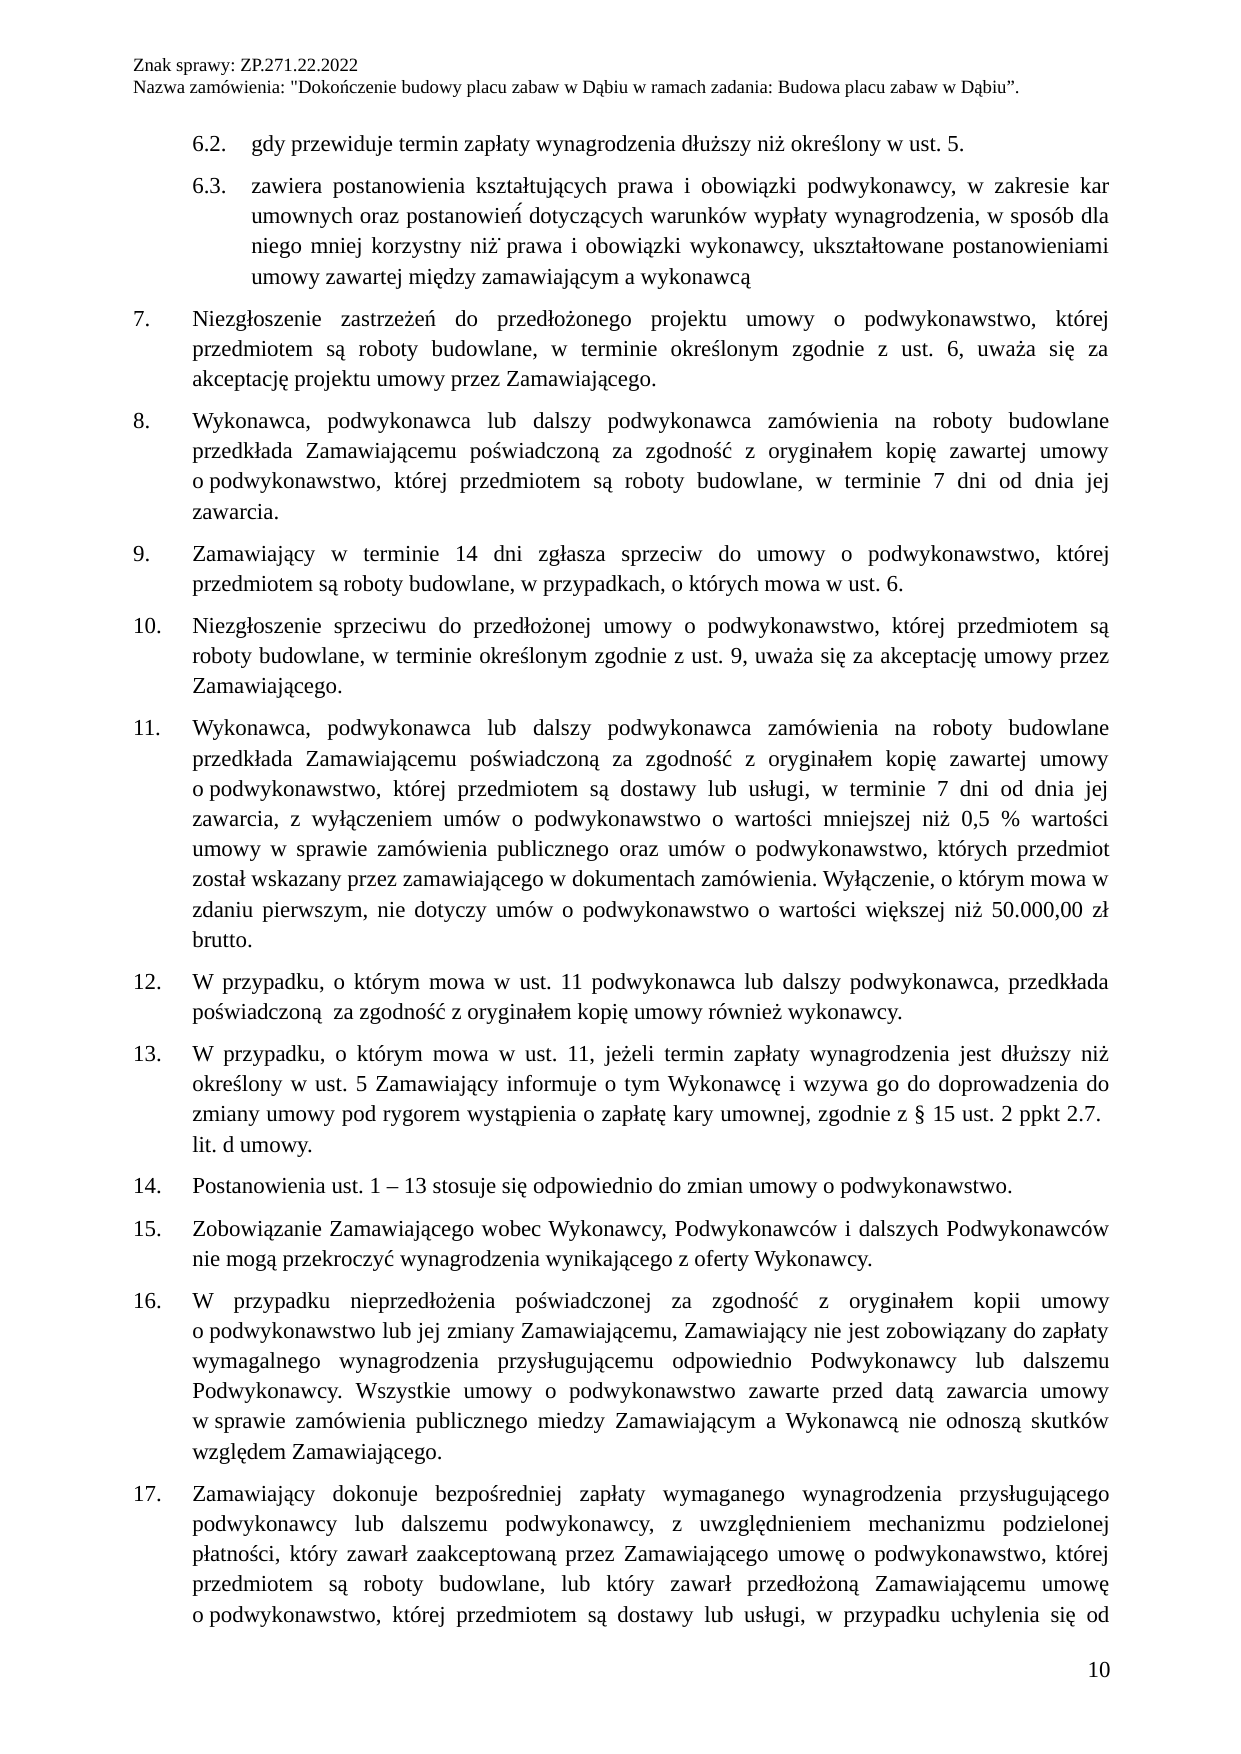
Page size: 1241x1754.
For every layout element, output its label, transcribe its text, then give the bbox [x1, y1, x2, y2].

list gdy przewiduje termin zapłaty wynagrodzenia dłuższy niż określony w ust. 5. [192, 130, 1110, 157]
list Zamawiający w terminie 14 dni zgłasza sprzeciw do umowy o podwykonawstwo, której przedmiotem są roboty budowlane, w przypadkach, o których mowa w ust. 6. [133, 540, 1110, 596]
list Zobowiązanie Zamawiającego wobec Wykonawcy, Podwykonawców i dalszych Podwykonawców nie mogą przekroczyć wynagrodzenia wynikającego z oferty Wykonawcy. [133, 1214, 1110, 1271]
list W przypadku nieprzedłożenia poświadczonej za zgodność z oryginałem kopii umowy o podwykonawstwo lub jej zmiany Zamawiającemu, Zamawiający nie jest zobowiązany do zapłaty wymagalnego wynagrodzenia przysługującemu odpowiednio Podwykonawcy lub dalszemu Podwykonawcy. Wszystkie umowy o podwykonawstwo zawarte przed datą zawarcia umowy w sprawie zamówienia publicznego miedzy Zamawiającym a Wykonawcą nie odnoszą skutków względem Zamawiającego. [133, 1287, 1110, 1464]
list Wykonawca, podwykonawca lub dalszy podwykonawca zamówienia na roboty budowlane przedkłada Zamawiającemu poświadczoną za zgodność z oryginałem kopię zawartej umowy o podwykonawstwo, której przedmiotem są dostawy lub usługi, w terminie 7 dni od dnia jej zawarcia, z wyłączeniem umów o podwykonawstwo o wartości mniejszej niż 0,5 % wartości umowy w sprawie zamówienia publicznego oraz umów o podwykonawstwo, których przedmiot został wskazany przez zamawiającego w dokumentach zamówienia. Wyłączenie, o którym mowa w zdaniu pierwszym, nie dotyczy umów o podwykonawstwo o wartości większej niż 50.000,00 zł brutto. [133, 714, 1110, 952]
list zawiera postanowienia kształtujących prawa i obowiązki podwykonawcy, w zakresie kar umownych oraz postanowień́ dotyczących warunków wypłaty wynagrodzenia, w sposób dla niego mniej korzystny niż̇ prawa i obowiązki wykonawcy, ukształtowane postanowieniami umowy zawartej między zamawiającym a wykonawcą [192, 172, 1110, 289]
list W przypadku, o którym mowa w ust. 11, jeżeli termin zapłaty wynagrodzenia jest dłuższy niż określony w ust. 5 Zamawiający informuje o tym Wykonawcę i wzywa go do doprowadzenia do zmiany umowy pod rygorem wystąpienia o zapłatę kary umownej, zgodnie z § 15 ust. 2 ppkt 2.7. lit. d umowy. [133, 1040, 1110, 1157]
list Wykonawca, podwykonawca lub dalszy podwykonawca zamówienia na roboty budowlane przedkłada Zamawiającemu poświadczoną za zgodność z oryginałem kopię zawartej umowy o podwykonawstwo, której przedmiotem są roboty budowlane, w terminie 7 dni od dnia jej zawarcia. [133, 407, 1110, 524]
list Niezgłoszenie zastrzeżeń do przedłożonego projektu umowy o podwykonawstwo, której przedmiotem są roboty budowlane, w terminie określonym zgodnie z ust. 6, uważa się za akceptację projektu umowy przez Zamawiającego. [133, 305, 1110, 392]
list Postanowienia ust. 1 – 13 stosuje się odpowiednio do zmian umowy o podwykonawstwo. [133, 1173, 1110, 1199]
list Niezgłoszenie sprzeciwu do przedłożonej umowy o podwykonawstwo, której przedmiotem są roboty budowlane, w terminie określonym zgodnie z ust. 9, uważa się za akceptację umowy przez Zamawiającego. [133, 612, 1110, 699]
list Zamawiający dokonuje bezpośredniej zapłaty wymaganego wynagrodzenia przysługującego podwykonawcy lub dalszemu podwykonawcy, z uwzględnieniem mechanizmu podzielonej płatności, który zawarł zaakceptowaną przez Zamawiającego umowę o podwykonawstwo, której przedmiotem są roboty budowlane, lub który zawarł przedłożoną Zamawiającemu umowę o podwykonawstwo, której przedmiotem są dostawy lub usługi, w przypadku uchylenia się od [133, 1480, 1110, 1627]
list W przypadku, o którym mowa w ust. 11 podwykonawca lub dalszy podwykonawca, przedkłada poświadczoną za zgodność z oryginałem kopię umowy również wykonawcy. [133, 968, 1110, 1024]
